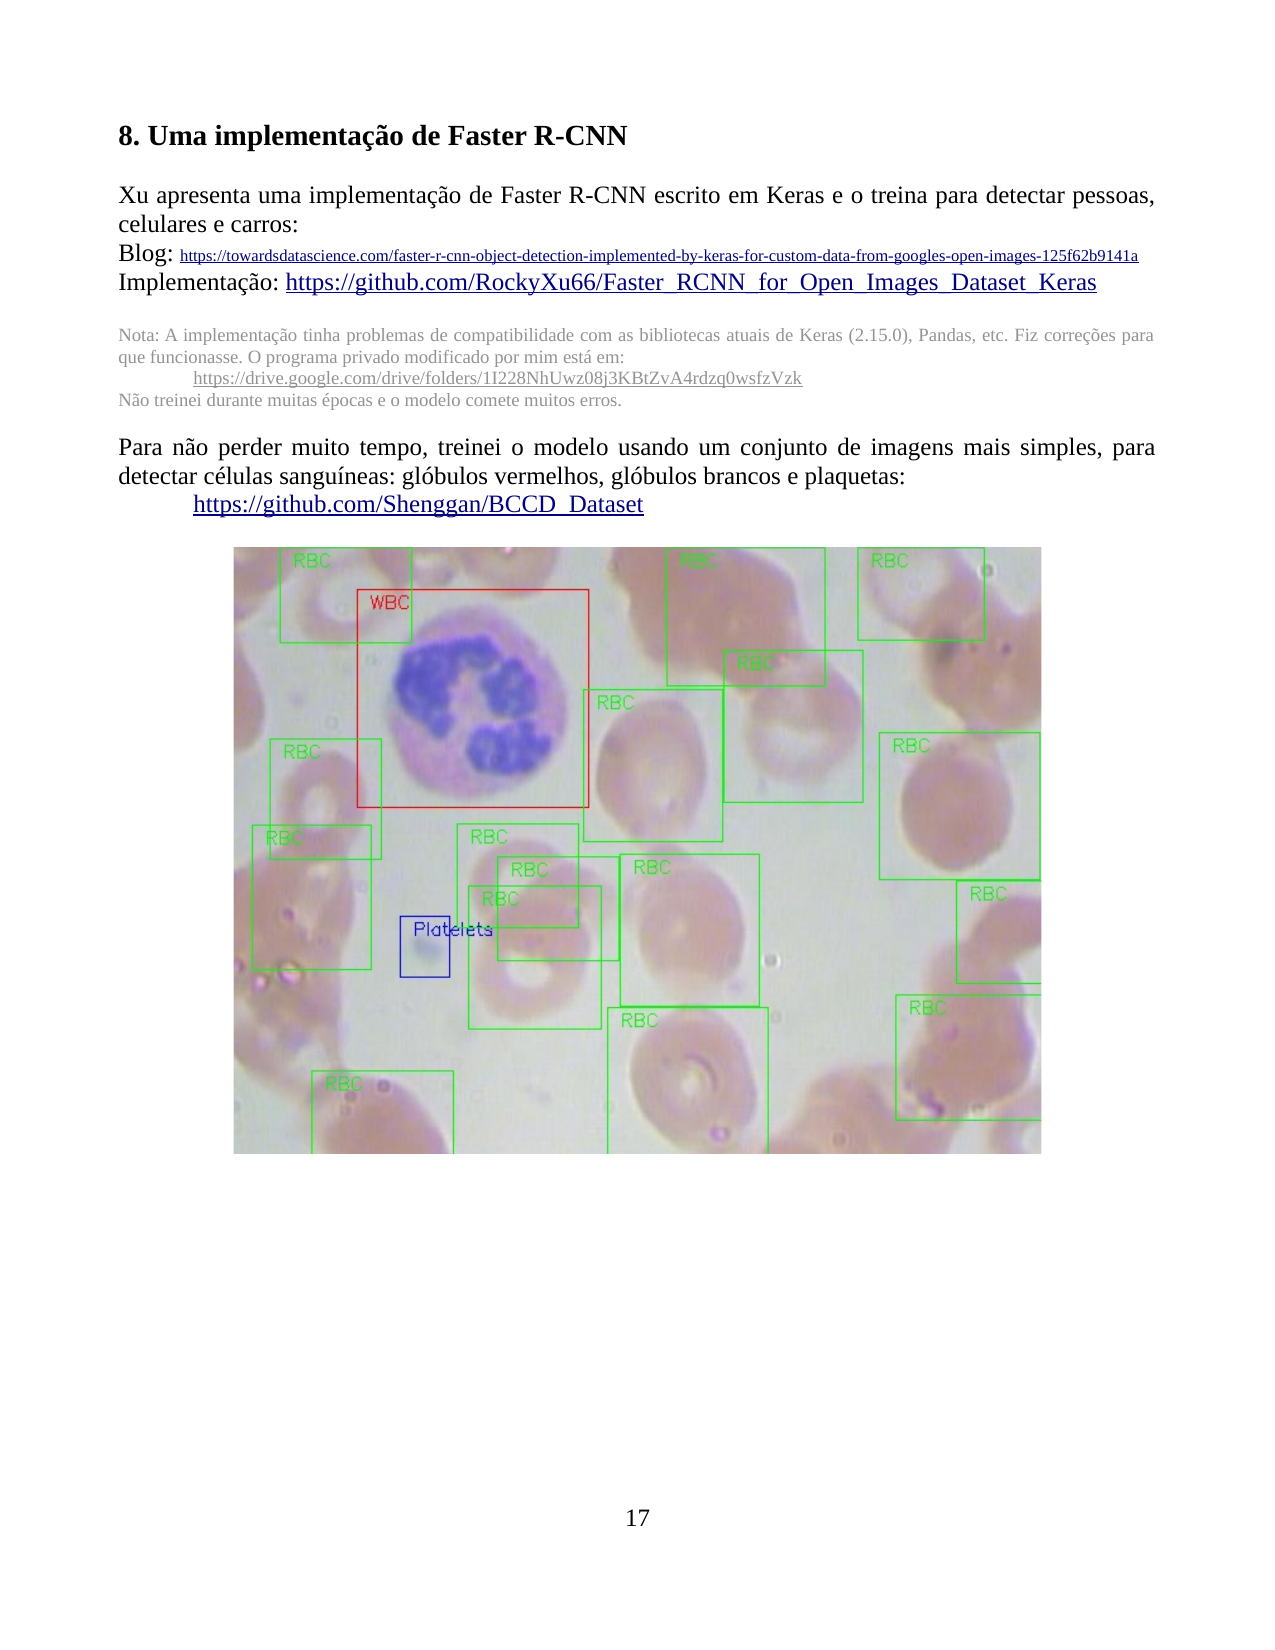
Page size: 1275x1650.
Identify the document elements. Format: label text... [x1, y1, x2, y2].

text Xu apresenta uma implementação de Faster R-CNN escrito em Keras e o treina para detectar pessoas, celulares e carros: [118, 180, 1157, 238]
picture [233, 547, 1042, 1154]
text https://github.com/Shenggan/BCCD_Dataset [118, 489, 1157, 518]
text Nota: A implementação tinha problemas de compatibilidade com as bibliotecas atuais de Keras (2.15.0), Pandas, etc. Fiz correções para que funcionasse. O programa privado modificado por mim está em: [118, 324, 1157, 367]
text Blog: https://towardsdatascience.com/faster-r-cnn-object-detection-implemented-by-keras-for-custom-data-from-googles-open-images-125f62b9141a [118, 238, 1157, 267]
text Não treinei durante muitas épocas e o modelo comete muitos erros. [118, 389, 1157, 410]
text 8. Uma implementação de Faster R-CNN [118, 118, 1157, 152]
text https://drive.google.com/drive/folders/1I228NhUwz08j3KBtZvA4rdzq0wsfzVzk [118, 367, 1157, 389]
text Implementação: https://github.com/RockyXu66/Faster_RCNN_for_Open_Images_Dataset_Keras [118, 267, 1157, 295]
text Para não perder muito tempo, treinei o modelo usando um conjunto de imagens mais simples, para detectar células sanguíneas: glóbulos vermelhos, glóbulos brancos e plaquetas: [118, 432, 1157, 489]
